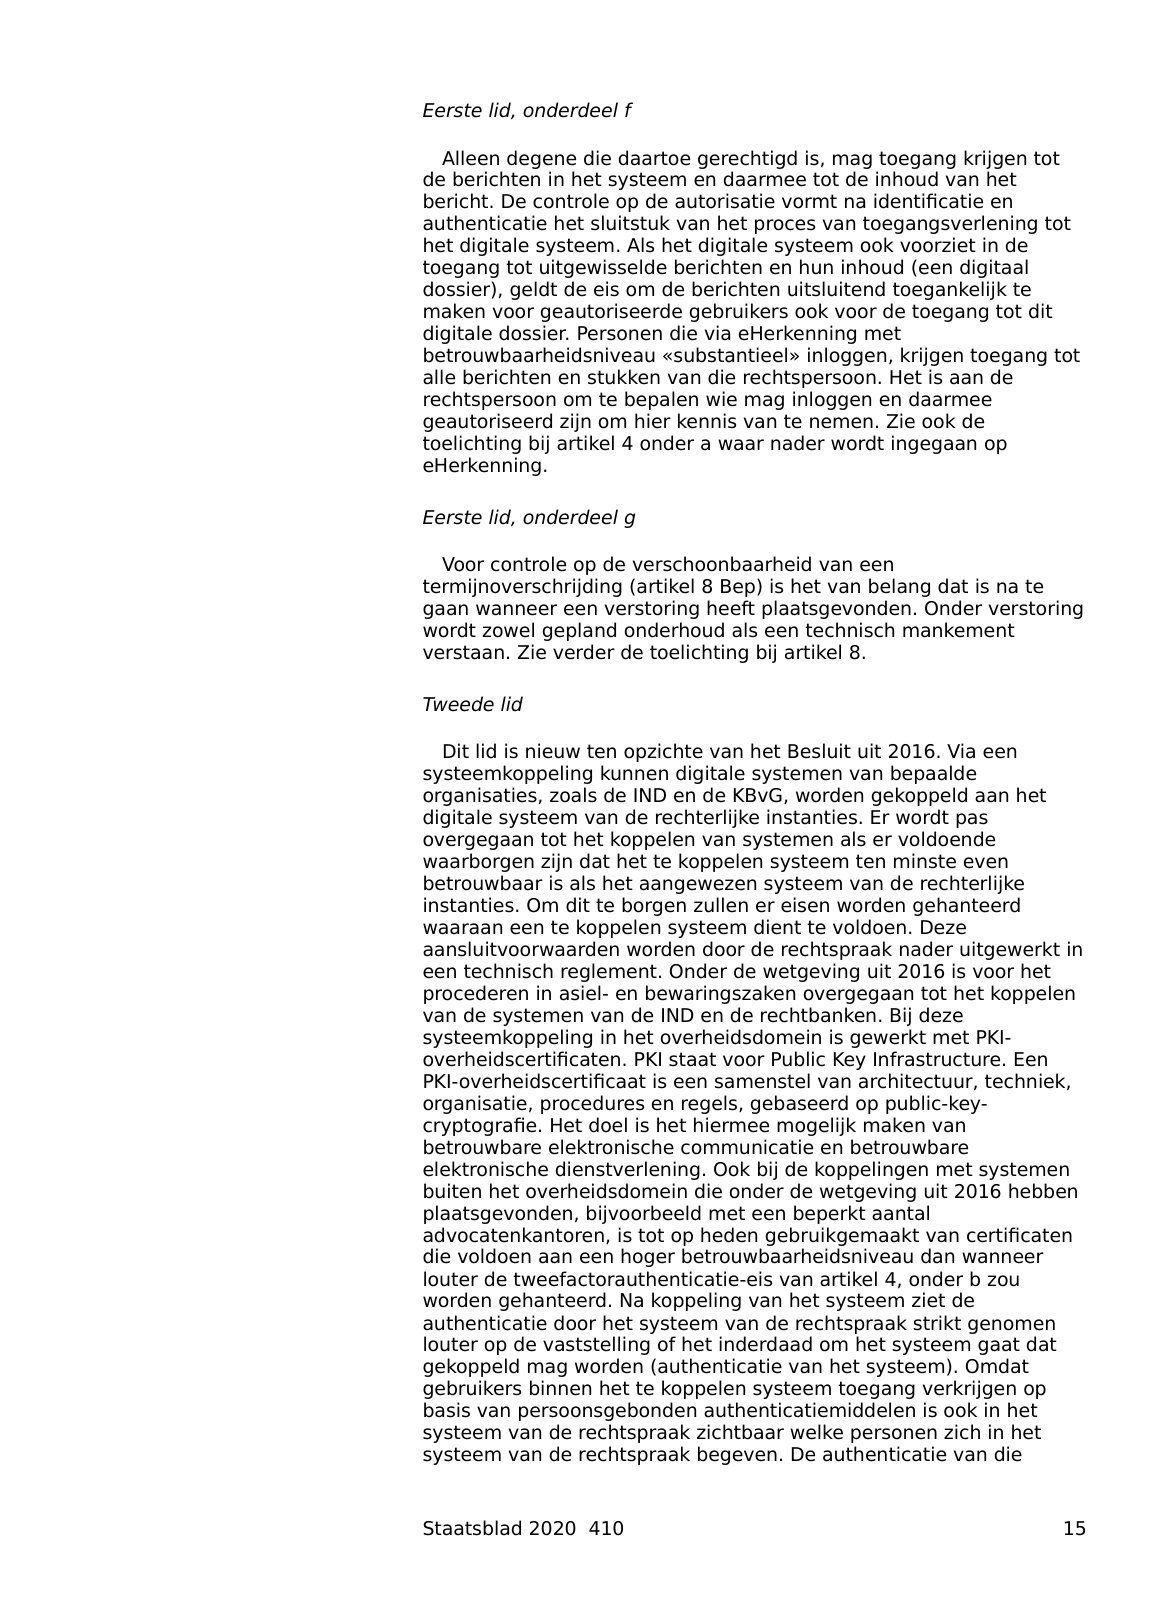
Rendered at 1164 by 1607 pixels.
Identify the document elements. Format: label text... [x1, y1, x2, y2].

subtitle Tweede lid [422, 694, 1087, 716]
text Dit lid is nieuw ten opzichte van het Besluit uit 2016. Via een systeemkoppeling kunnen digitale systemen van bepaalde organisaties, zoals de IND en de KBvG, worden gekoppeld aan het digitale systeem van de rechterlijke instanties. Er wordt pas overgegaan tot het koppelen van systemen als er voldoende waarborgen zijn dat het te koppelen systeem ten minste even betrouwbaar is als het aangewezen systeem van de rechterlijke instanties. Om dit te borgen zullen er eisen worden gehanteerd waaraan een te koppelen systeem dient te voldoen. Deze aansluitvoorwaarden worden door de rechtspraak nader uitgewerkt in een technisch reglement. Onder de wetgeving uit 2016 is voor het procederen in asiel- en bewaringszaken overgegaan tot het koppelen van de systemen van de IND en de rechtbanken. Bij deze systeemkoppeling in het overheidsdomein is gewerkt met PKI-overheidscertificaten. PKI staat voor Public Key Infrastructure. Een PKI-overheidscertificaat is een samenstel van architectuur, techniek, organisatie, procedures en regels, gebaseerd op public-key-cryptografie. Het doel is het hiermee mogelijk maken van betrouwbare elektronische communicatie en betrouwbare elektronische dienstverlening. Ook bij de koppelingen met systemen buiten het overheidsdomein die onder de wetgeving uit 2016 hebben plaatsgevonden, bijvoorbeeld met een beperkt aantal advocatenkantoren, is tot op heden gebruikgemaakt van certificaten die voldoen aan een hoger betrouwbaarheidsniveau dan wanneer louter de tweefactorauthenticatie-eis van artikel 4, onder b zou worden gehanteerd. Na koppeling van het systeem ziet de authenticatie door het systeem van de rechtspraak strikt genomen louter op de vaststelling of het inderdaad om het systeem gaat dat gekoppeld mag worden (authenticatie van het systeem). Omdat gebruikers binnen het te koppelen systeem toegang verkrijgen op basis van persoonsgebonden authenticatiemiddelen is ook in het systeem van de rechtspraak zichtbaar welke personen zich in het systeem van de rechtspraak begeven. De authenticatie van die [422, 741, 1087, 1466]
text Voor controle op de verschoonbaarheid van een termijnoverschrijding (artikel 8 Bep) is het van belang dat is na te gaan wanneer een verstoring heeft plaatsgevonden. Onder verstoring wordt zowel gepland onderhoud als een technisch mankement verstaan. Zie verder de toelichting bij artikel 8. [422, 554, 1087, 664]
text Alleen degene die daartoe gerechtigd is, mag toegang krijgen tot de berichten in het systeem en daarmee tot de inhoud van het bericht. De controle op de autorisatie vormt na identificatie en authenticatie het sluitstuk van het proces van toegangsverlening tot het digitale systeem. Als het digitale systeem ook voorziet in de toegang tot uitgewisselde berichten en hun inhoud (een digitaal dossier), geldt de eis om de berichten uitsluitend toegankelijk te maken voor geautoriseerde gebruikers ook voor de toegang tot dit digitale dossier. Personen die via eHerkenning met betrouwbaarheidsniveau «substantieel» inloggen, krijgen toegang tot alle berichten en stukken van die rechtspersoon. Het is aan de rechtspersoon om te bepalen wie mag inloggen en daarmee geautoriseerd zijn om hier kennis van te nemen. Zie ook de toelichting bij artikel 4 onder a waar nader wordt ingegaan op eHerkenning. [422, 147, 1087, 477]
subtitle Eerste lid, onderdeel g [422, 507, 1087, 529]
subtitle Eerste lid, onderdeel f [422, 100, 1087, 122]
